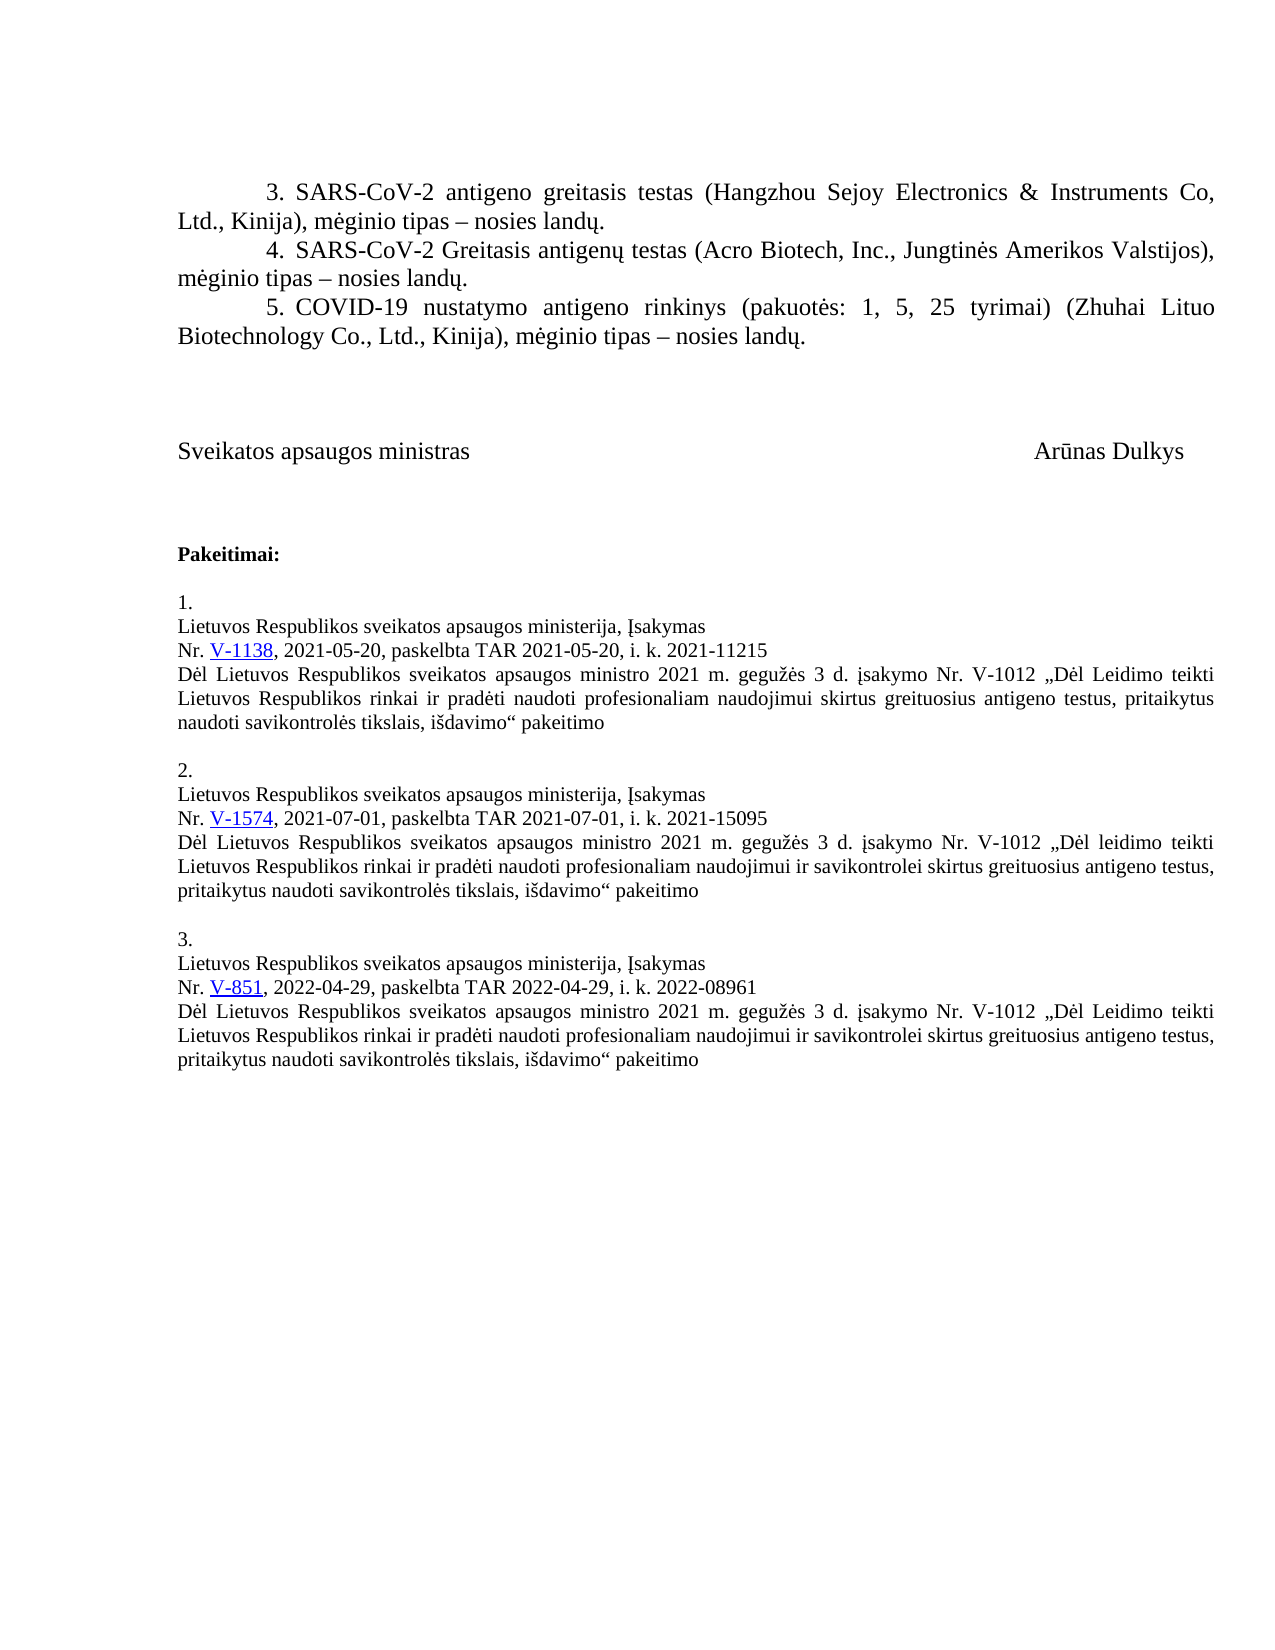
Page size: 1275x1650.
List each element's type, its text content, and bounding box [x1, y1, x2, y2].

text Lietuvos Respublikos sveikatos apsaugos ministerija, Įsakymas [177, 782, 1216, 806]
text Dėl Lietuvos Respublikos sveikatos apsaugos ministro 2021 m. gegužės 3 d. įsakymo Nr. V-1012 „Dėl leidimo teikti Lietuvos Respublikos rinkai ir pradėti naudoti profesionaliam naudojimui ir savikontrolei skirtus greituosius antigeno testus, pritaikytus naudoti savikontrolės tikslais, išdavimo“ pakeitimo [177, 830, 1216, 902]
text Dėl Lietuvos Respublikos sveikatos apsaugos ministro 2021 m. gegužės 3 d. įsakymo Nr. V-1012 „Dėl Leidimo teikti Lietuvos Respublikos rinkai ir pradėti naudoti profesionaliam naudojimui ir savikontrolei skirtus greituosius antigeno testus, pritaikytus naudoti savikontrolės tikslais, išdavimo“ pakeitimo [177, 999, 1216, 1071]
text Nr. V-1138, 2021-05-20, paskelbta TAR 2021-05-20, i. k. 2021-11215 [177, 638, 1216, 662]
text 4. SARS-CoV-2 Greitasis antigenų testas (Acro Biotech, Inc., Jungtinės Amerikos Valstijos), mėginio tipas – nosies landų. [177, 235, 1216, 292]
text Lietuvos Respublikos sveikatos apsaugos ministerija, Įsakymas [177, 614, 1216, 638]
text Lietuvos Respublikos sveikatos apsaugos ministerija, Įsakymas [177, 951, 1216, 975]
text 3. [177, 927, 1216, 951]
text Sveikatos apsaugos ministras Arūnas Dulkys [177, 436, 1216, 465]
text 5. COVID-19 nustatymo antigeno rinkinys (pakuotės: 1, 5, 25 tyrimai) (Zhuhai Lituo Biotechnology Co., Ltd., Kinija), mėginio tipas – nosies landų. [177, 292, 1216, 350]
text Pakeitimai: [177, 542, 1216, 566]
text 2. [177, 758, 1216, 782]
text Nr. V-1574, 2021-07-01, paskelbta TAR 2021-07-01, i. k. 2021-15095 [177, 806, 1216, 830]
text 1. [177, 590, 1216, 614]
text Dėl Lietuvos Respublikos sveikatos apsaugos ministro 2021 m. gegužės 3 d. įsakymo Nr. V-1012 „Dėl Leidimo teikti Lietuvos Respublikos rinkai ir pradėti naudoti profesionaliam naudojimui skirtus greituosius antigeno testus, pritaikytus naudoti savikontrolės tikslais, išdavimo“ pakeitimo [177, 662, 1216, 734]
text Nr. V-851, 2022-04-29, paskelbta TAR 2022-04-29, i. k. 2022-08961 [177, 975, 1216, 999]
text 3. SARS-CoV-2 antigeno greitasis testas (Hangzhou Sejoy Electronics & Instruments Co, Ltd., Kinija), mėginio tipas – nosies landų. [177, 177, 1216, 235]
